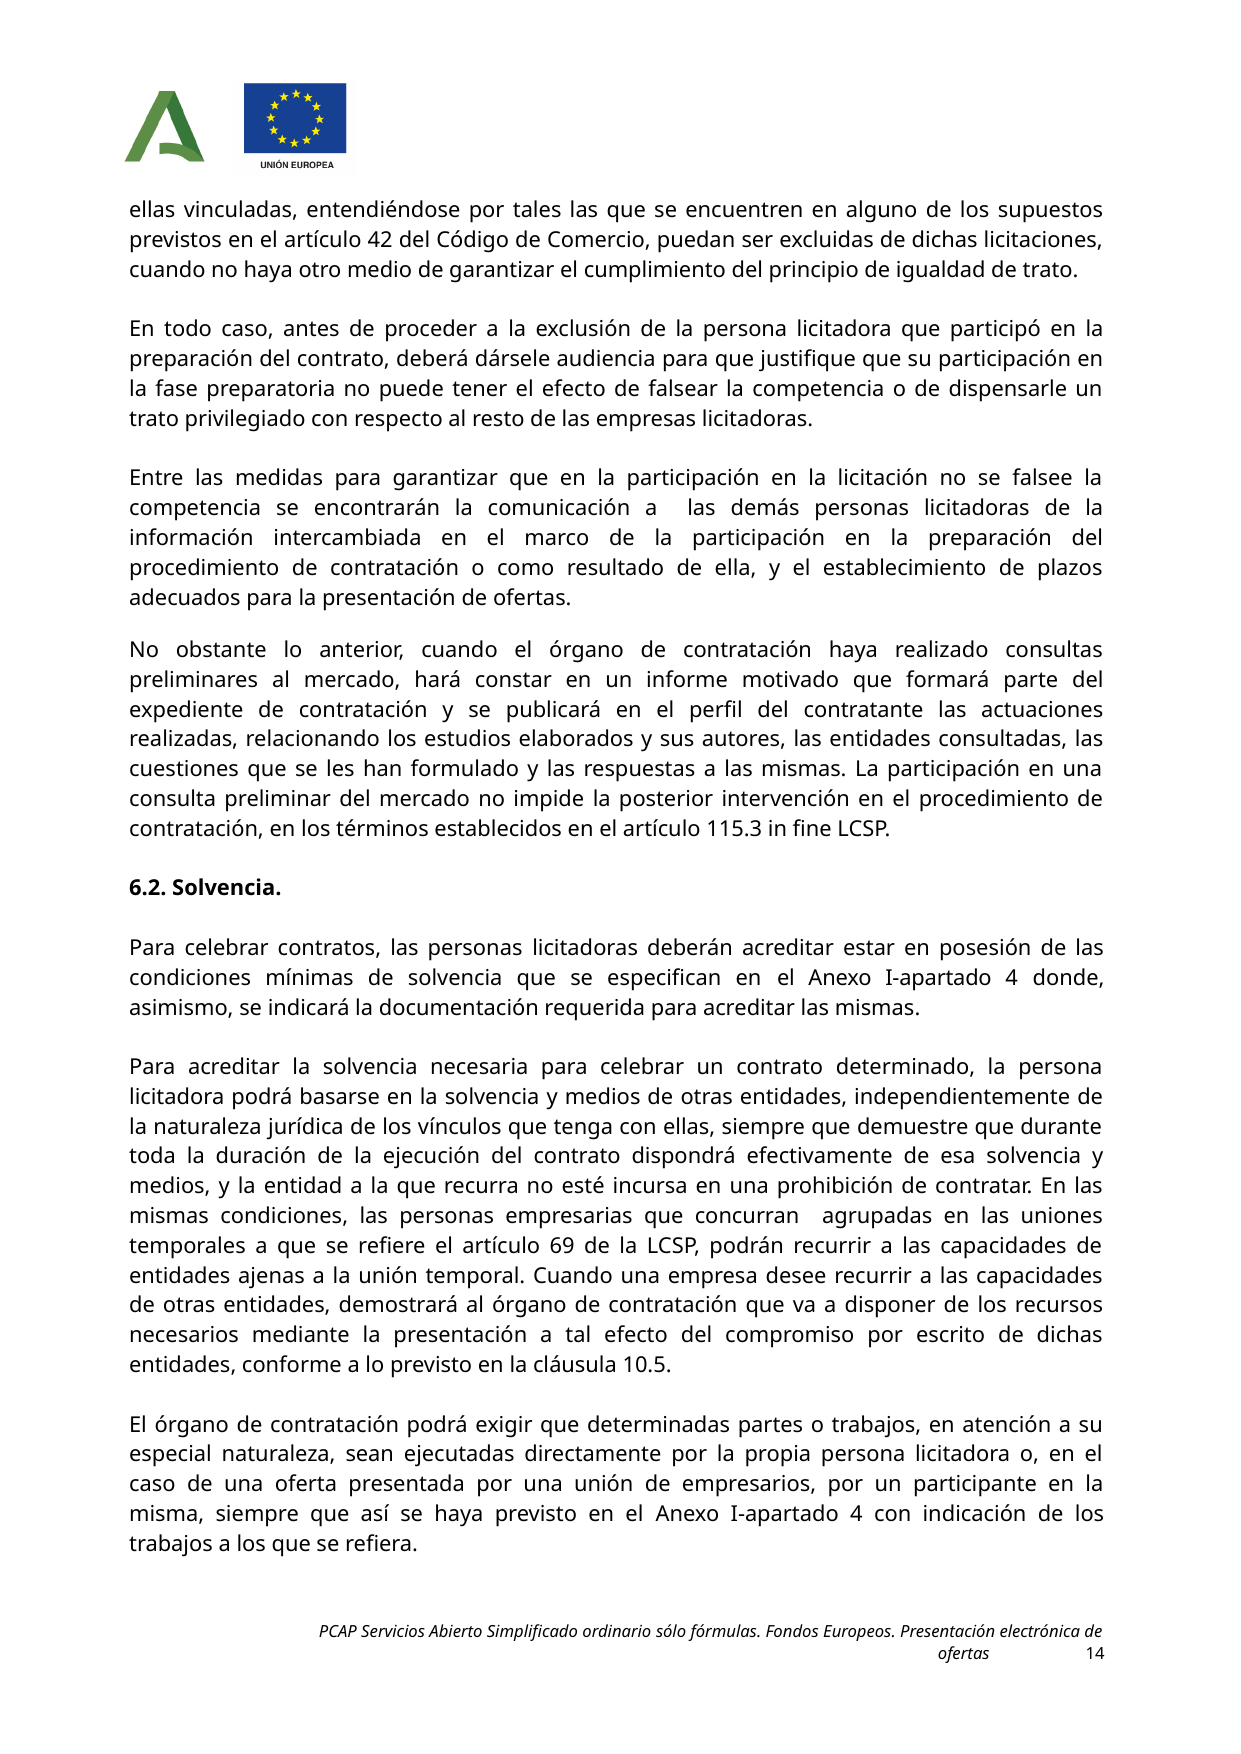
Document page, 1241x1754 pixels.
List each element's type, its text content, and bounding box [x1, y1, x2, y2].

text Para acreditar la solvencia necesaria para celebrar un contrato determinado, la persona licitadora podrá basarse en la solvencia y medios de otras entidades, independientemente de la naturaleza jurídica de los vínculos que tenga con ellas, siempre que demuestre que durante toda la duración de la ejecución del contrato dispondrá efectivamente de esa solvencia y medios, y la entidad a la que recurra no esté incursa en una prohibición de contratar. En las mismas condiciones, las personas empresarias que concurran agrupadas en las uniones temporales a que se refiere el artículo 69 de la LCSP, podrán recurrir a las capacidades de entidades ajenas a la unión temporal. Cuando una empresa desee recurrir a las capacidades de otras entidades, demostrará al órgano de contratación que va a disponer de los recursos necesarios mediante la presentación a tal efecto del compromiso por escrito de dichas entidades, conforme a lo previsto en la cláusula 10.5. [129, 1051, 1104, 1379]
picture [232, 78, 358, 176]
text El órgano de contratación podrá exigir que determinadas partes o trabajos, en atención a su especial naturaleza, sean ejecutadas directamente por la propia persona licitadora o, en el caso de una oferta presentada por una unión de empresarios, por un participante en la misma, siempre que así se haya previsto en el Anexo I-apartado 4 con indicación de los trabajos a los que se refiera. [129, 1409, 1104, 1558]
text Para celebrar contratos, las personas licitadoras deberán acreditar estar en posesión de las condiciones mínimas de solvencia que se especifican en el Anexo I-apartado 4 donde, asimismo, se indicará la documentación requerida para acreditar las mismas. [129, 932, 1104, 1021]
text No obstante lo anterior, cuando el órgano de contratación haya realizado consultas preliminares al mercado, hará constar en un informe motivado que formará parte del expediente de contratación y se publicará en el perfil del contratante las actuaciones realizadas, relacionando los estudios elaborados y sus autores, las entidades consultadas, las cuestiones que se les han formulado y las respuestas a las mismas. La participación en una consulta preliminar del mercado no impide la posterior intervención en el procedimiento de contratación, en los términos establecidos en el artículo 115.3 in fine LCSP. [129, 634, 1104, 843]
text En todo caso, antes de proceder a la exclusión de la persona licitadora que participó en la preparación del contrato, deberá dársele audiencia para que justifique que su participación en la fase preparatoria no puede tener el efecto de falsear la competencia o de dispensarle un trato privilegiado con respecto al resto de las empresas licitadoras. [129, 313, 1104, 433]
text Entre las medidas para garantizar que en la participación en la licitación no se falsee la competencia se encontrarán la comunicación a las demás personas licitadoras de la información intercambiada en el marco de la participación en la preparación del procedimiento de contratación o como resultado de ella, y el establecimiento de plazos adecuados para la presentación de ofertas. [129, 462, 1104, 611]
picture [120, 86, 209, 166]
text 6.2. Solvencia. [129, 872, 1104, 902]
text ellas vinculadas, entendiéndose por tales las que se encuentren en alguno de los supuestos previstos en el artículo 42 del Código de Comercio, puedan ser excluidas de dichas licitaciones, cuando no haya otro medio de garantizar el cumplimiento del principio de igualdad de trato. [129, 194, 1104, 284]
